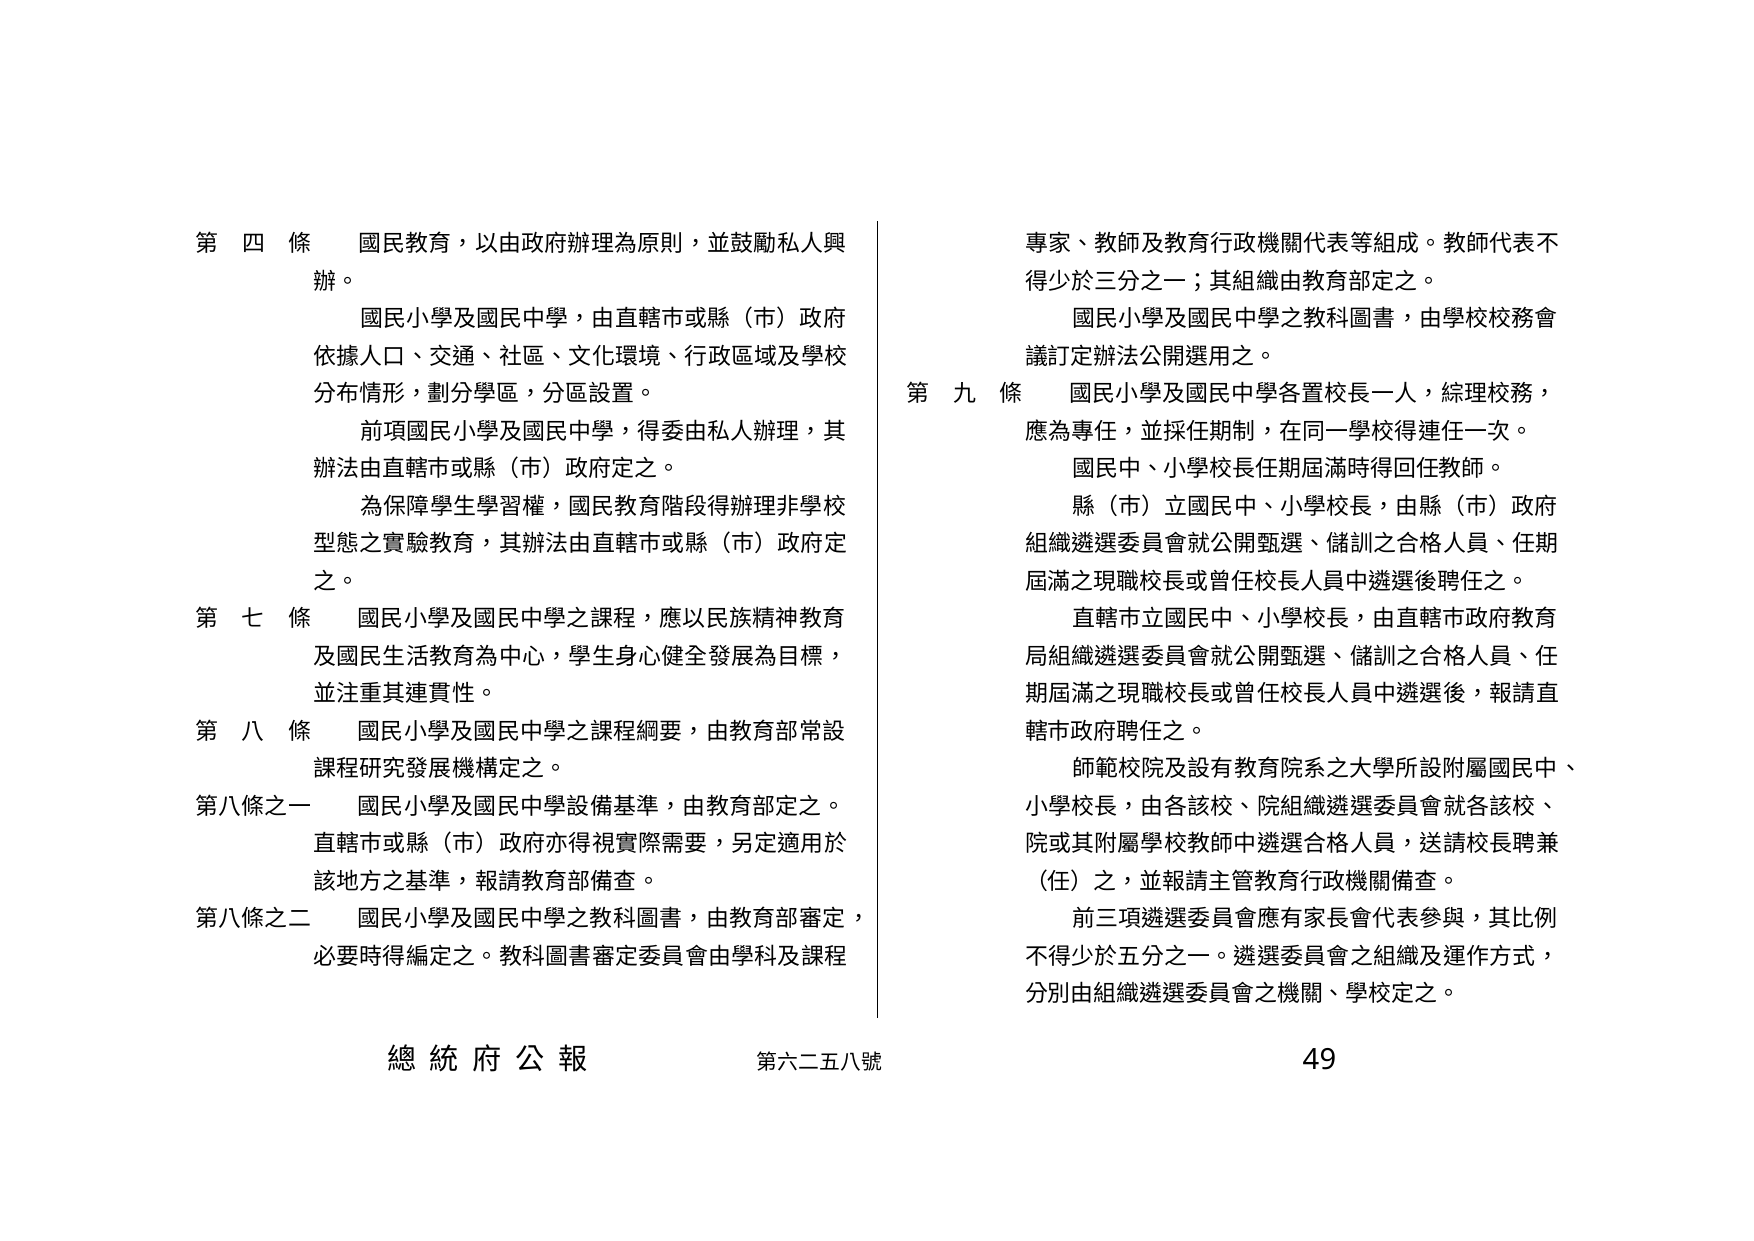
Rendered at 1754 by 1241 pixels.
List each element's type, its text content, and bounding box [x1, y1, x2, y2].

text 第 七 條 國民小學及國民中學之課程，應以民族精神教育及國民生活教育為中心，學生身心健全發展為目標，並注重其連貫性。 [195, 597, 847, 709]
text 第 九 條 國民小學及國民中學各置校長一人，綜理校務，應為專任，並採任期制，在同一學校得連任一次。 [907, 372, 1559, 447]
text 前項國民小學及國民中學，得委由私人辦理，其辦法由直轄巿或縣（巿）政府定之。 [313, 409, 847, 484]
text 第 四 條 國民教育，以由政府辦理為原則，並鼓勵私人興辦。 [195, 222, 847, 297]
text 前三項遴選委員會應有家長會代表參與，其比例不得少於五分之一。遴選委員會之組織及運作方式，分別由組織遴選委員會之機關、學校定之。 [1025, 897, 1559, 1009]
text 為保障學生學習權，國民教育階段得辦理非學校型態之實驗教育，其辦法由直轄巿或縣（巿）政府定之。 [313, 484, 847, 597]
text 第八條之二 國民小學及國民中學之教科圖書，由教育部審定，必要時得編定之。教科圖書審定委員會由學科及課程專家、教師及教育行政機關代表等組成。教師代表不得少於三分之一；其組織由教育部定之。 [195, 897, 847, 972]
text 第 八 條 國民小學及國民中學之課程綱要，由教育部常設課程研究發展機構定之。 [195, 709, 847, 784]
text 師範校院及設有教育院系之大學所設附屬國民中、小學校長，由各該校、院組織遴選委員會就各該校、院或其附屬學校教師中遴選合格人員，送請校長聘兼（任）之，並報請主管教育行政機關備查。 [1025, 747, 1559, 897]
text 第八條之一 國民小學及國民中學設備基準，由教育部定之。直轄巿或縣（巿）政府亦得視實際需要，另定適用於該地方之基準，報請教育部備查。 [195, 784, 847, 897]
text 縣（巿）立國民中、小學校長，由縣（巿）政府組織遴選委員會就公開甄選、儲訓之合格人員、任期屆滿之現職校長或曾任校長人員中遴選後聘任之。 [1025, 484, 1559, 597]
text 國民中、小學校長任期屆滿時得回任教師。 [1025, 447, 1559, 484]
text 直轄巿立國民中、小學校長，由直轄巿政府教育局組織遴選委員會就公開甄選、儲訓之合格人員、任期屆滿之現職校長或曾任校長人員中遴選後，報請直轄巿政府聘任之。 [1025, 597, 1559, 747]
text 國民小學及國民中學之教科圖書，由學校校務會議訂定辦法公開選用之。 [1025, 297, 1559, 372]
text 國民小學及國民中學，由直轄巿或縣（巿）政府依據人口、交通、社區、文化環境、行政區域及學校分布情形，劃分學區，分區設置。 [313, 297, 847, 409]
text 第八條之二 國民小學及國民中學之教科圖書，由教育部審定，必要時得編定之。教科圖書審定委員會由學科及課程專家、教師及教育行政機關代表等組成。教師代表不得少於三分之一；其組織由教育部定之。 [907, 222, 1559, 297]
